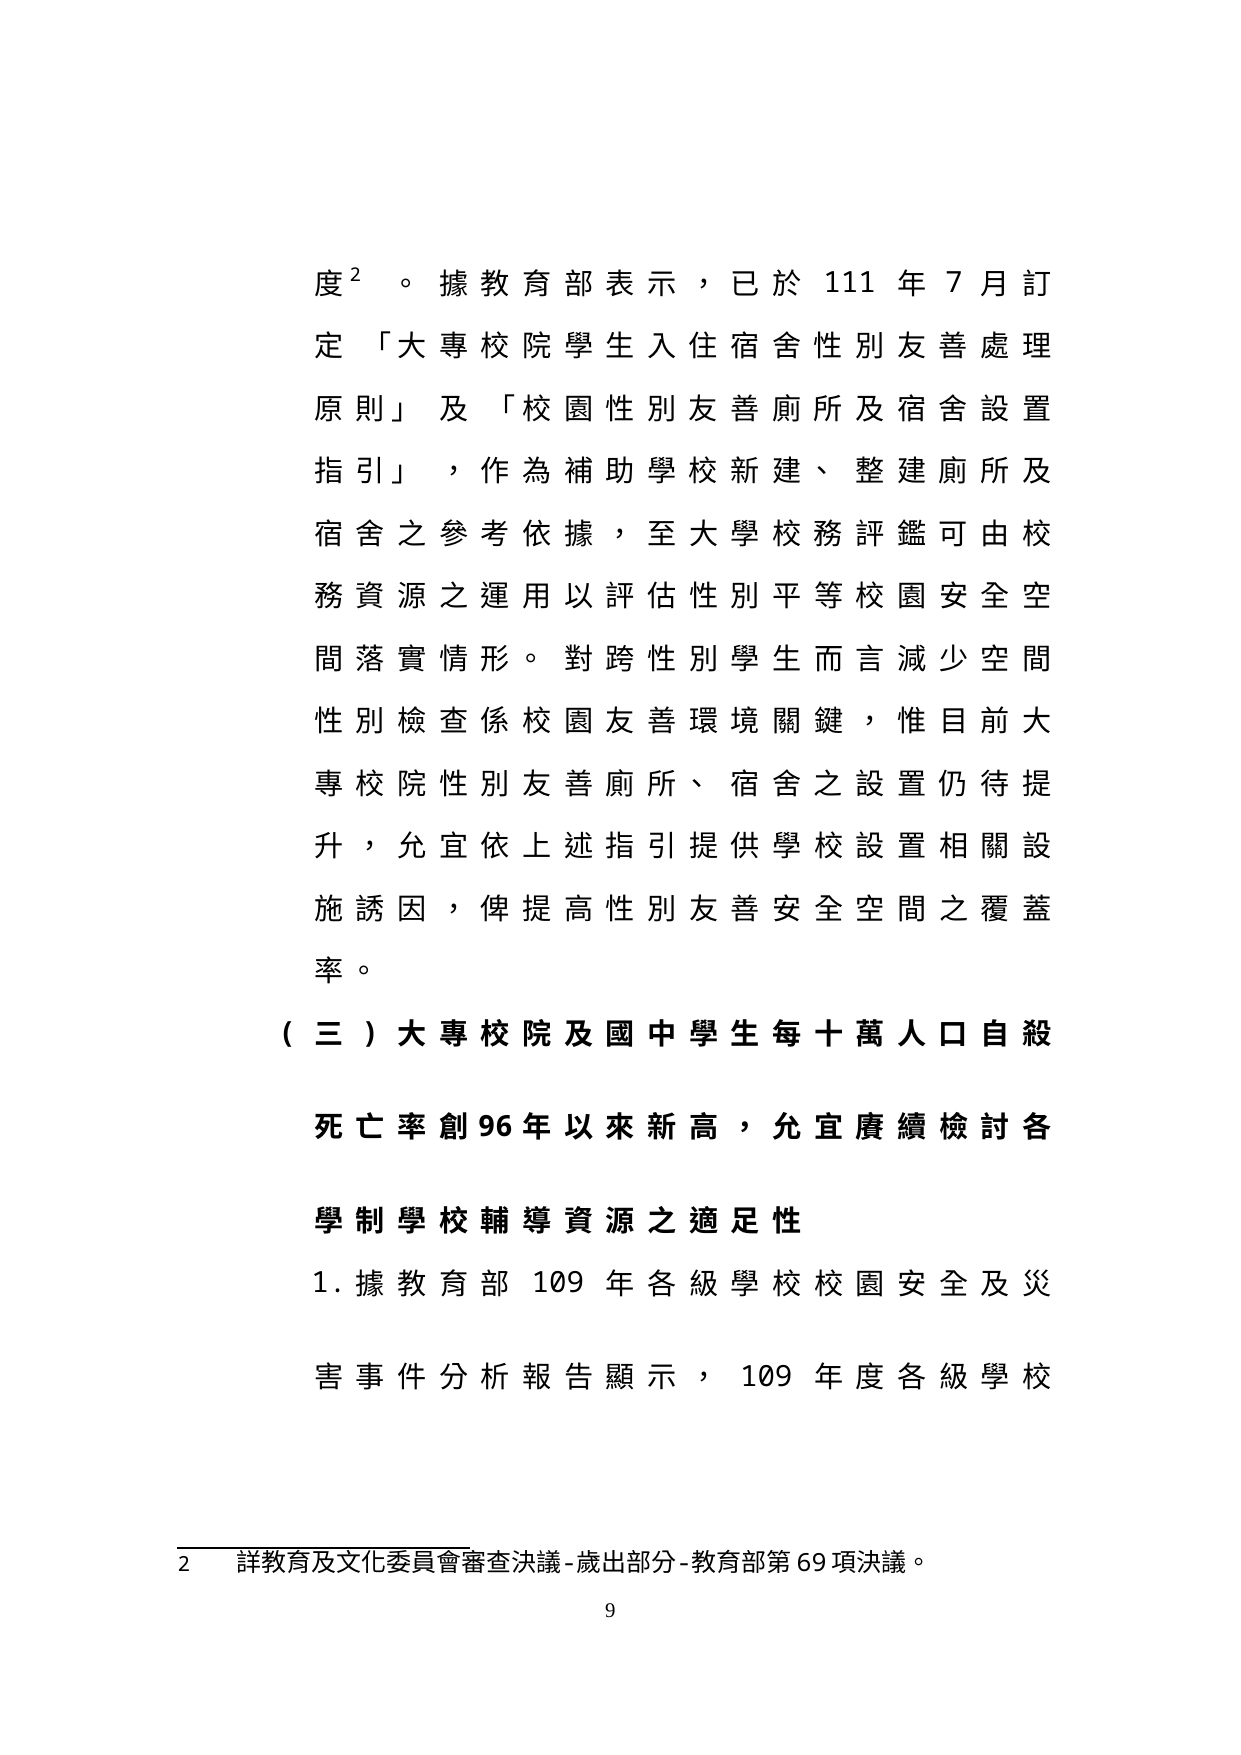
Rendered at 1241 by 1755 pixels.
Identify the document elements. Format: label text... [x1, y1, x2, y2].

text 詳教育及文化委員會審查決議-歲出部分-教育部第69項決議。 [177, 1548, 1063, 1577]
text 2.本院審議教育部111年度預算案所作決議略以，該部應擬訂保障跨性別學生住宿權益之性別友善宿舍指引及校園性別友善廁所設置指引，並建立符合性別平等教育法之評鑑指標，納入大學校務評鑑制度。據教育部表示，已於111年7月訂定「大專校院學生入住宿舍性別友善處理原則」及「校園性別友善廁所及宿舍設置指引」，作為補助學校新建、整建廁所及宿舍之參考依據，至大學校務評鑑可由校務資源之運用以評估性別平等校園安全空間落實情形。對跨性別學生而言減少空間性別檢查係校園友善環境關鍵，惟目前大專校院性別友善廁所、宿舍之設置仍待提升，允宜依上述指引提供學校設置相關設施誘因，俾提高性別友善安全空間之覆蓋率。 [271, 177, 1058, 990]
text (三)大專校院及國中學生每十萬人口自殺死亡率創96年以來新高，允宜賡續檢討各學制學校輔導資源之適足性 [242, 990, 1058, 1240]
text 1.據教育部109年各級學校校園安全及災害事件分析報告顯示，109年度各級學校 [271, 1240, 1058, 1427]
